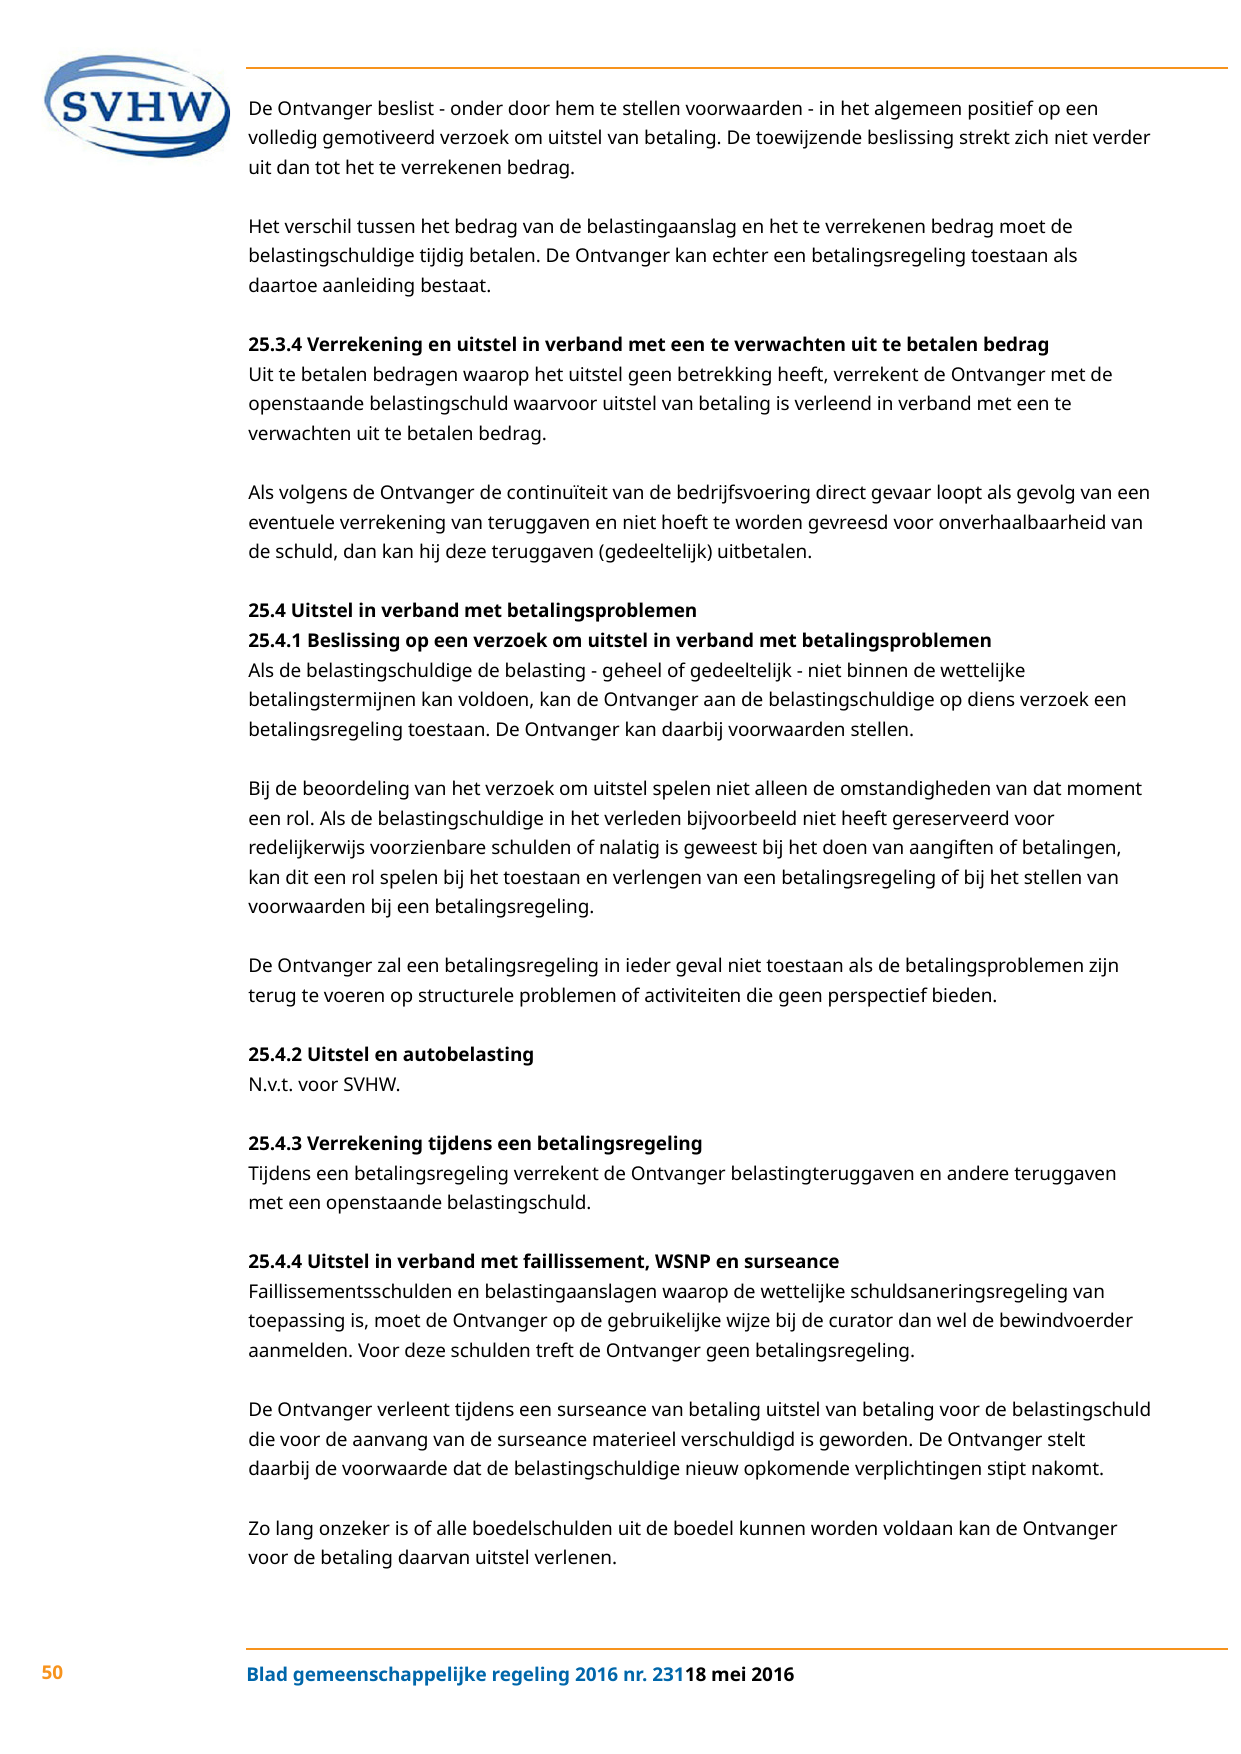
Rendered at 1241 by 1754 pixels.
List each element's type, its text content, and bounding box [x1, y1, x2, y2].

text 25.4.2 Uitstel en autobelasting [248, 1041, 1152, 1067]
text N.v.t. voor SVHW. [248, 1071, 1152, 1097]
text Zo lang onzeker is of alle boedelschulden uit de boedel kunnen worden voldaan kan de Ontvanger voor de betaling daarvan uitstel verlenen. [248, 1515, 1152, 1570]
text Het verschil tussen het bedrag van de belastingaanslag en het te verrekenen bedrag moet de belastingschuldige tijdig betalen. De Ontvanger kan echter een betalingsregeling toestaan als daartoe aanleiding bestaat. [248, 213, 1152, 298]
text 25.4 Uitstel in verband met betalingsproblemen [248, 598, 1152, 623]
text Bij de beoordeling van het verzoek om uitstel spelen niet alleen de omstandigheden van dat moment een rol. Als de belastingschuldige in het verleden bijvoorbeeld niet heeft gereserveerd voor redelijkerwijs voorzienbare schulden of nalatig is geweest bij het doen van aangiften of betalingen, kan dit een rol spelen bij het toestaan en verlengen van een betalingsregeling of bij het stellen van voorwaarden bij een betalingsregeling. [248, 775, 1152, 919]
text Als volgens de Ontvanger de continuïteit van de bedrijfsvoering direct gevaar loopt als gevolg van een eventuele verrekening van teruggaven en niet hoeft te worden gevreesd voor onverhaalbaarheid van de schuld, dan kan hij deze teruggaven (gedeeltelijk) uitbetalen. [248, 479, 1152, 564]
text Tijdens een betalingsregeling verrekent de Ontvanger belastingteruggaven en andere teruggaven met een openstaande belastingschuld. [248, 1160, 1152, 1215]
text 25.4.3 Verrekening tijdens een betalingsregeling [248, 1130, 1152, 1156]
text 25.4.1 Beslissing op een verzoek om uitstel in verband met betalingsproblemen [248, 627, 1152, 653]
text Uit te betalen bedragen waarop het uitstel geen betrekking heeft, verrekent de Ontvanger met de openstaande belastingschuld waarvoor uitstel van betaling is verleend in verband met een te verwachten uit te betalen bedrag. [248, 361, 1152, 446]
text Faillissementsschulden en belastingaanslagen waarop de wettelijke schuldsaneringsregeling van toepassing is, moet de Ontvanger op de gebruikelijke wijze bij de curator dan wel de bewindvoerder aanmelden. Voor deze schulden treft de Ontvanger geen betalingsregeling. [248, 1278, 1152, 1363]
text De Ontvanger zal een betalingsregeling in ieder geval niet toestaan als de betalingsproblemen zijn terug te voeren op structurele problemen of activiteiten die geen perspectief bieden. [248, 953, 1152, 1008]
text Als de belastingschuldige de belasting - geheel of gedeeltelijk - niet binnen de wettelijke betalingstermijnen kan voldoen, kan de Ontvanger aan de belastingschuldige op diens verzoek een betalingsregeling toestaan. De Ontvanger kan daarbij voorwaarden stellen. [248, 657, 1152, 742]
text De Ontvanger verleent tijdens een surseance van betaling uitstel van betaling voor de belastingschuld die voor de aanvang van de surseance materieel verschuldigd is geworden. De Ontvanger stelt daarbij de voorwaarde dat de belastingschuldige nieuw opkomende verplichtingen stipt nakomt. [248, 1396, 1152, 1481]
text 25.3.4 Verrekening en uitstel in verband met een te verwachten uit te betalen bedrag [248, 331, 1152, 357]
text 25.4.4 Uitstel in verband met faillissement, WSNP en surseance [248, 1248, 1152, 1274]
picture [41, 47, 231, 172]
text De Ontvanger beslist - onder door hem te stellen voorwaarden - in het algemeen positief op een volledig gemotiveerd verzoek om uitstel van betaling. De toewijzende beslissing strekt zich niet verder uit dan tot het te verrekenen bedrag. [248, 95, 1152, 180]
